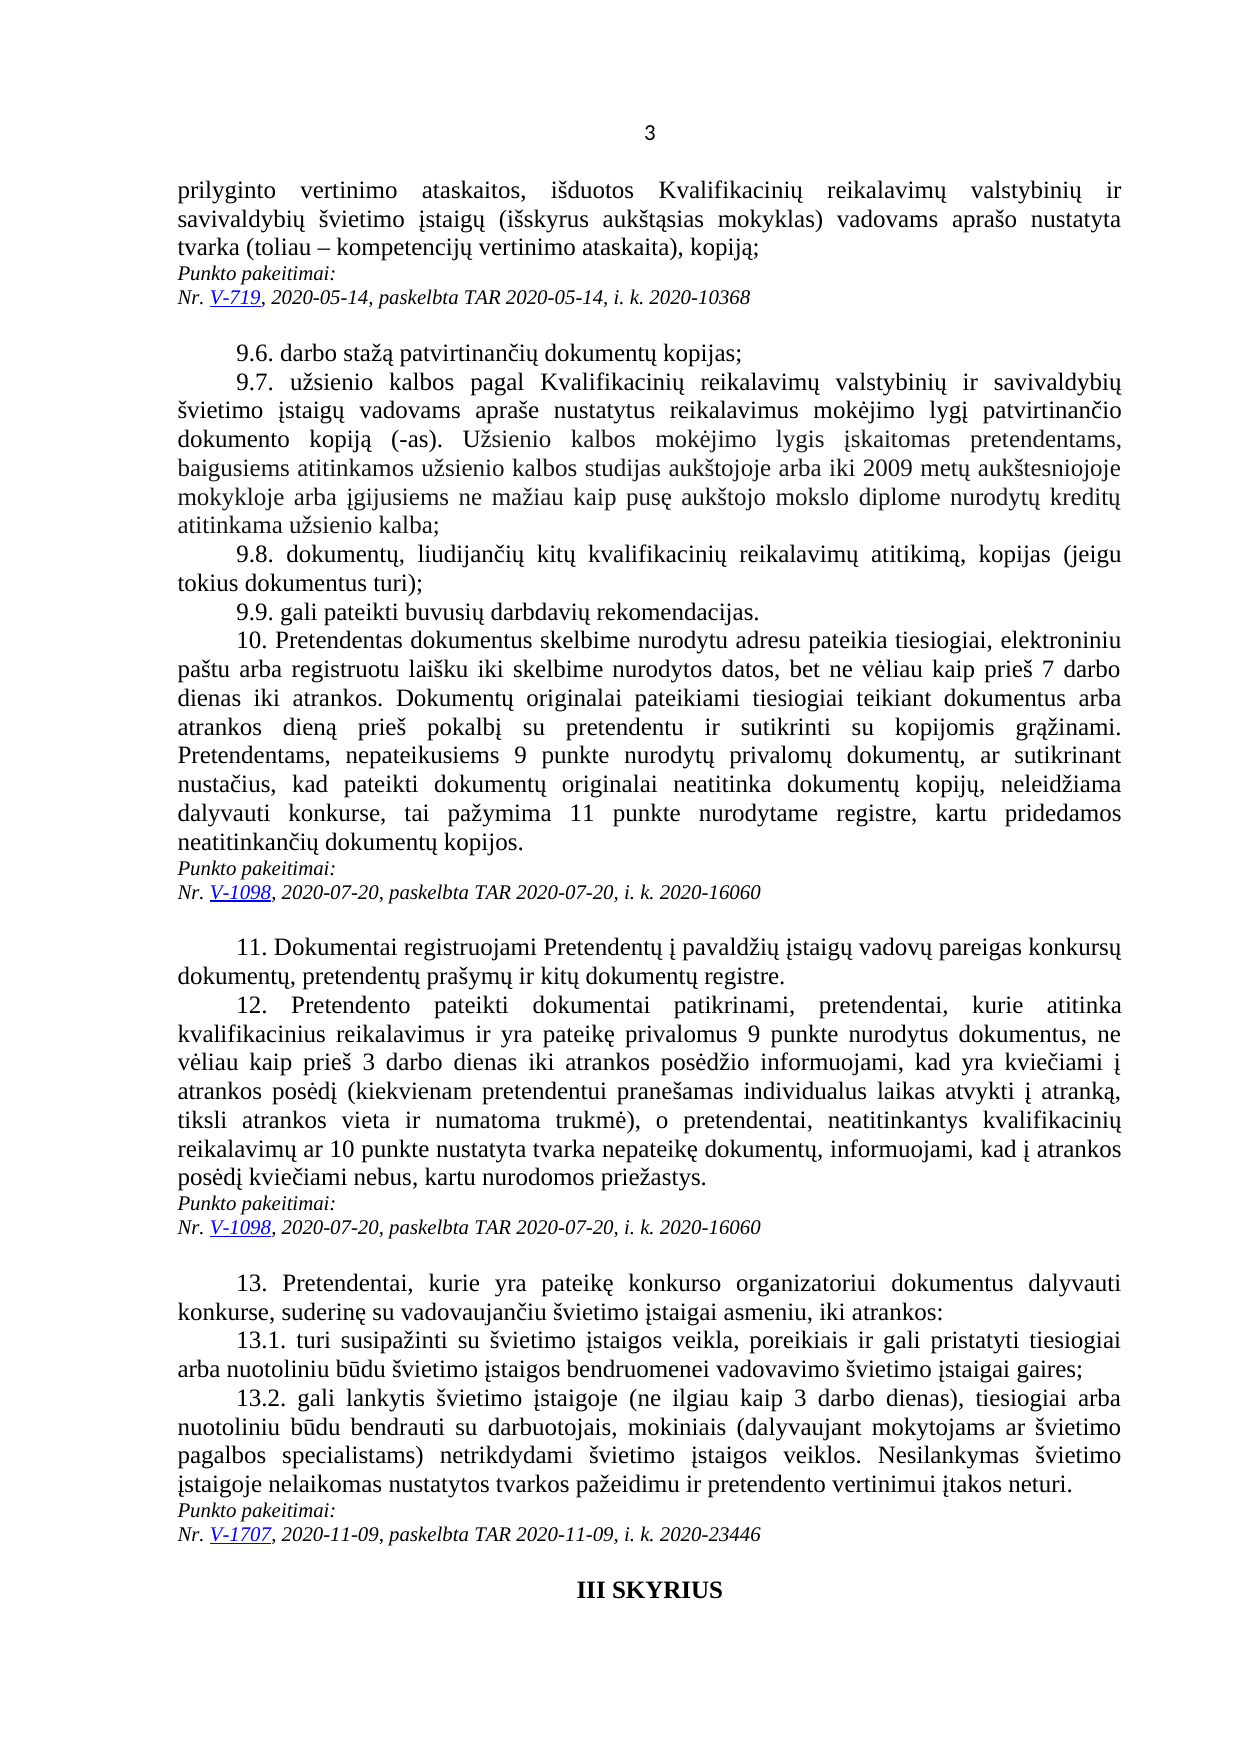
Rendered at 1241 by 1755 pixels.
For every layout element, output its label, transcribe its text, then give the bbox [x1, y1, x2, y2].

text Punkto pakeitimai: [177, 856, 1122, 879]
text 11. Dokumentai registruojami Pretendentų į pavaldžių įstaigų vadovų pareigas konkursų dokumentų, pretendentų prašymų ir kitų dokumentų registre. [177, 932, 1122, 990]
text Punkto pakeitimai: [177, 1498, 1122, 1522]
text prilyginto vertinimo ataskaitos, išduotos Kvalifikacinių reikalavimų valstybinių ir savivaldybių švietimo įstaigų (išskyrus aukštąsias mokyklas) vadovams aprašo nustatyta tvarka (toliau – kompetencijų vertinimo ataskaita), kopiją; [177, 175, 1122, 261]
text Nr. V-1707, 2020-11-09, paskelbta TAR 2020-11-09, i. k. 2020-23446 [177, 1522, 1122, 1546]
text Nr. V-719, 2020-05-14, paskelbta TAR 2020-05-14, i. k. 2020-10368 [177, 285, 1122, 309]
text 12. Pretendento pateikti dokumentai patikrinami, pretendentai, kurie atitinka kvalifikacinius reikalavimus ir yra pateikę privalomus 9 punkte nurodytus dokumentus, ne vėliau kaip prieš 3 darbo dienas iki atrankos posėdžio informuojami, kad yra kviečiami į atrankos posėdį (kiekvienam pretendentui pranešamas individualus laikas atvykti į atranką, tiksli atrankos vieta ir numatoma trukmė), o pretendentai, neatitinkantys kvalifikacinių reikalavimų ar 10 punkte nustatyta tvarka nepateikę dokumentų, informuojami, kad į atrankos posėdį kviečiami nebus, kartu nurodomos priežastys. [177, 990, 1122, 1191]
text 13.2. gali lankytis švietimo įstaigoje (ne ilgiau kaip 3 darbo dienas), tiesiogiai arba nuotoliniu būdu bendrauti su darbuotojais, mokiniais (dalyvaujant mokytojams ar švietimo pagalbos specialistams) netrikdydami švietimo įstaigos veiklos. Nesilankymas švietimo įstaigoje nelaikomas nustatytos tvarkos pažeidimu ir pretendento vertinimui įtakos neturi. [177, 1383, 1122, 1498]
text Nr. V-1098, 2020-07-20, paskelbta TAR 2020-07-20, i. k. 2020-16060 [177, 879, 1122, 904]
text 13. Pretendentai, kurie yra pateikę konkurso organizatoriui dokumentus dalyvauti konkurse, suderinę su vadovaujančiu švietimo įstaigai asmeniu, iki atrankos: [177, 1268, 1122, 1326]
text 9.9. gali pateikti buvusių darbdavių rekomendacijas. [177, 597, 1122, 626]
text 9.8. dokumentų, liudijančių kitų kvalifikacinių reikalavimų atitikimą, kopijas (jeigu tokius dokumentus turi); [177, 539, 1122, 597]
text 10. Pretendentas dokumentus skelbime nurodytu adresu pateikia tiesiogiai, elektroniniu paštu arba registruotu laišku iki skelbime nurodytos datos, bet ne vėliau kaip prieš 7 darbo dienas iki atrankos. Dokumentų originalai pateikiami tiesiogiai teikiant dokumentus arba atrankos dieną prieš pokalbį su pretendentu ir sutikrinti su kopijomis grąžinami. Pretendentams, nepateikusiems 9 punkte nurodytų privalomų dokumentų, ar sutikrinant nustačius, kad pateikti dokumentų originalai neatitinka dokumentų kopijų, neleidžiama dalyvauti konkurse, tai pažymima 11 punkte nurodytame registre, kartu pridedamos neatitinkančių dokumentų kopijos. [177, 626, 1122, 856]
text Nr. V-1098, 2020-07-20, paskelbta TAR 2020-07-20, i. k. 2020-16060 [177, 1215, 1122, 1239]
text Punkto pakeitimai: [177, 1191, 1122, 1215]
text 9.6. darbo stažą patvirtinančių dokumentų kopijas; [177, 338, 1122, 367]
text 9.7. užsienio kalbos pagal Kvalifikacinių reikalavimų valstybinių ir savivaldybių švietimo įstaigų vadovams apraše nustatytus reikalavimus mokėjimo lygį patvirtinančio dokumento kopiją (-as). Užsienio kalbos mokėjimo lygis įskaitomas pretendentams, baigusiems atitinkamos užsienio kalbos studijas aukštojoje arba iki 2009 metų aukštesniojoje mokykloje arba įgijusiems ne mažiau kaip pusę aukštojo mokslo diplome nurodytų kreditų atitinkama užsienio kalba; [177, 367, 1122, 539]
text Punkto pakeitimai: [177, 261, 1122, 285]
text III SKYRIUS [177, 1575, 1122, 1604]
text 13.1. turi susipažinti su švietimo įstaigos veikla, poreikiais ir gali pristatyti tiesiogiai arba nuotoliniu būdu švietimo įstaigos bendruomenei vadovavimo švietimo įstaigai gaires; [177, 1326, 1122, 1383]
